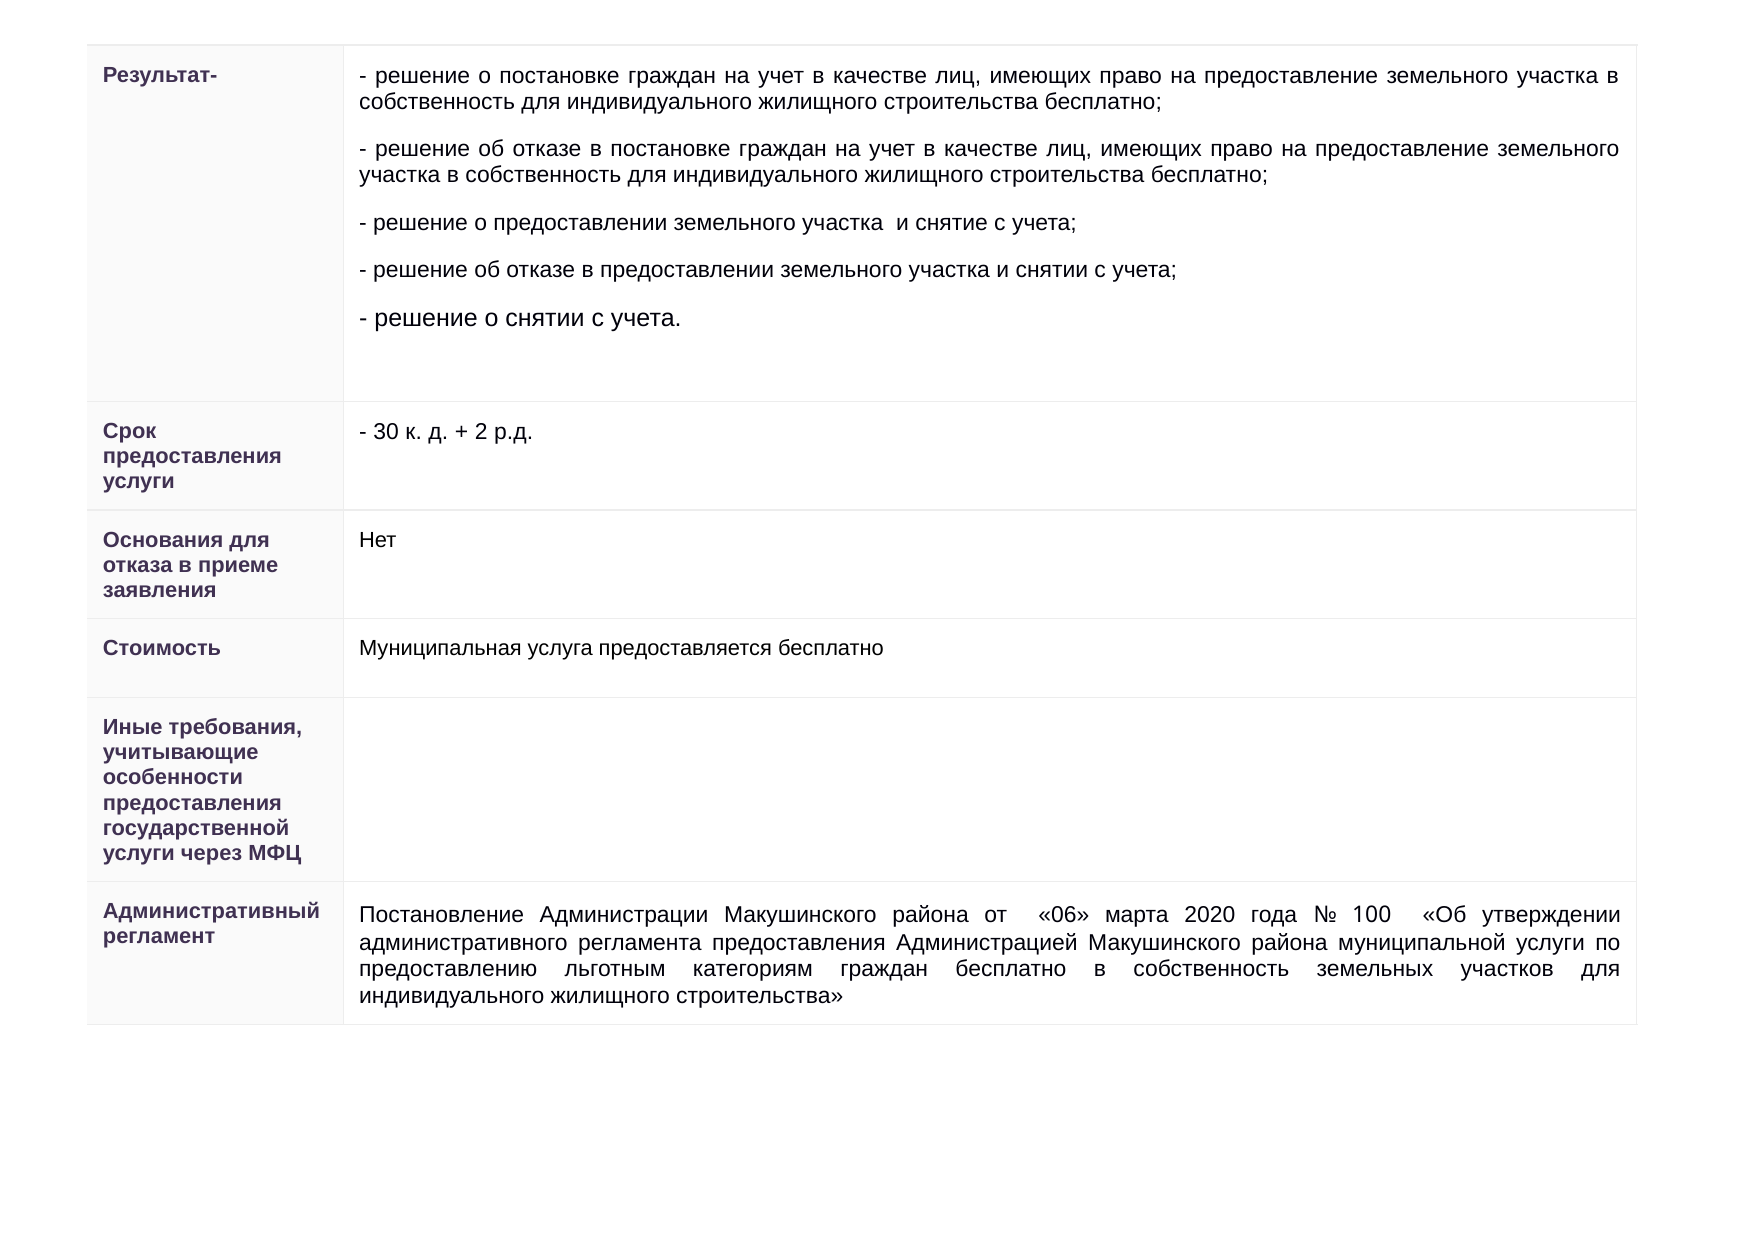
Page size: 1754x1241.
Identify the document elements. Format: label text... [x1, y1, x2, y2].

table_cell Основания для отказа в приеме заявления [87, 511, 343, 618]
table_cell Административный регламент [87, 882, 343, 1024]
table_cell - 30 к. д. + 2 р.д. [344, 402, 1636, 509]
table_cell Муниципальная услуга предоставляется бесплатно [344, 619, 1636, 697]
table_cell Срок предоставления услуги [87, 402, 343, 509]
table_cell Нет [344, 511, 1636, 618]
table_cell Результат- [87, 46, 343, 401]
table_cell [344, 698, 1636, 881]
table_cell Постановление Администрации Макушинского района от «06» марта 2020 года № 100 «Об утверждении административного регламента предоставления Администрацией Макушинского района муниципальной услуги по предоставлению льготным категориям граждан бесплатно в собственность земельных участков для индивидуального жилищного строительства» [344, 882, 1636, 1024]
table_cell Стоимость [87, 619, 343, 697]
table_cell - решение о постановке граждан на учет в качестве лиц, имеющих право на предоставление земельного участка в собственность для индивидуального жилищного строительства бесплатно; - решение об отказе в постановке граждан на учет в качестве лиц, имеющих право на предоставление земельного участка в собственность для индивидуального жилищного строительства бесплатно; - решение о предоставлении земельного участка и снятие с учета; - решение об отказе в предоставлении земельного участка и снятии с учета; - решение о снятии с учета. [344, 46, 1636, 401]
table_cell Иные требования, учитывающие особенности предоставления государственной услуги через МФЦ [87, 698, 343, 881]
